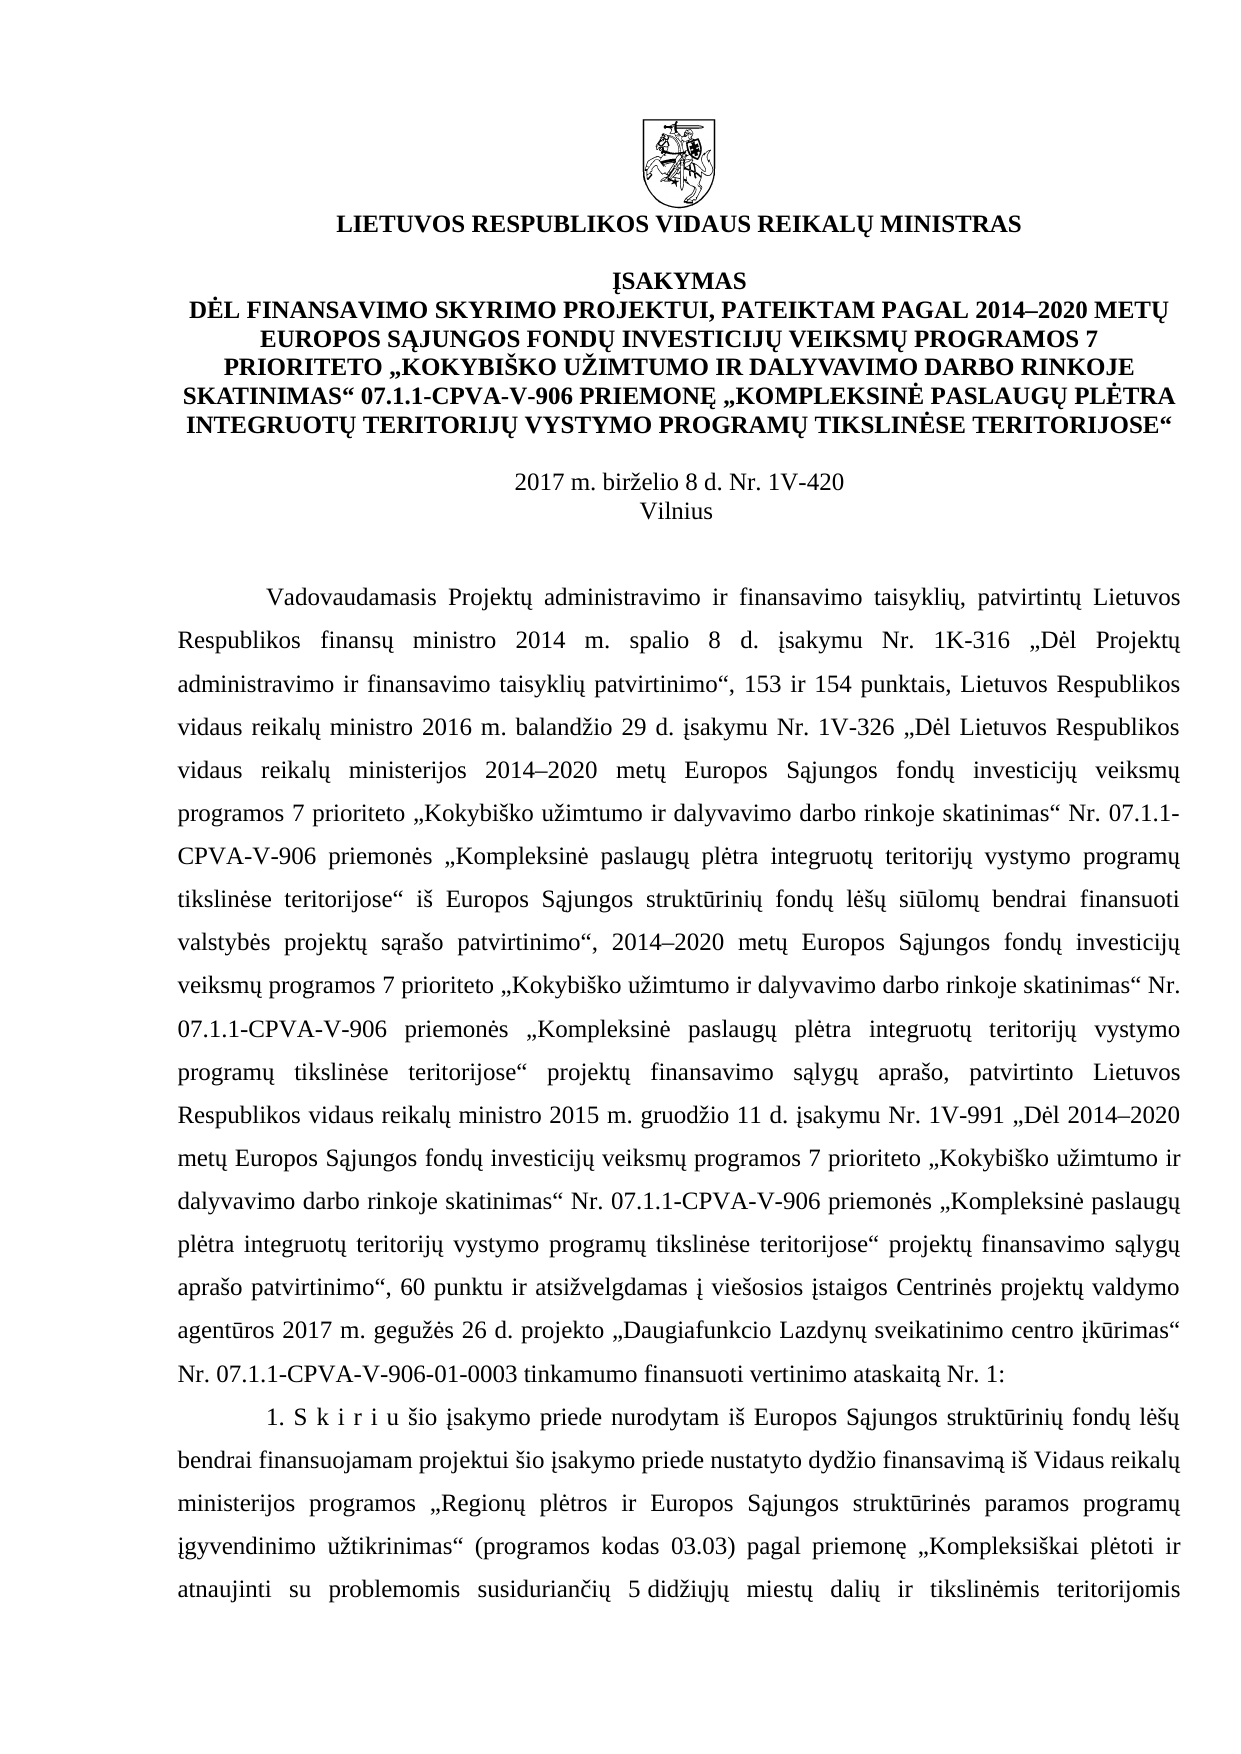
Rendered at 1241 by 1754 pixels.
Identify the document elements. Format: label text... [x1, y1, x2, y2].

text DĖL FINANSAVIMO SKYRIMO PROJEKTUI, PATEIKTAM PAGAL 2014–2020 METŲ EUROPOS SĄJUNGOS FONDŲ INVESTICIJŲ VEIKSMŲ PROGRAMOS 7 PRIORITETO „KOKYBIŠKO UŽIMTUMO IR DALYVAVIMO DARBO RINKOJE SKATINIMAS“ 07.1.1-CPVA-V-906 PRIEMONĘ „KOMPLEKSINĖ PASLAUGŲ PLĖTRA INTEGRUOTŲ TERITORIJŲ VYSTYMO PROGRAMŲ TIKSLINĖSE TERITORIJOSE“ [177, 295, 1181, 439]
text Vilnius [177, 496, 1181, 525]
text 2017 m. birželio 8 d. Nr. 1V-420 [177, 467, 1181, 496]
text ĮSAKYMAS [177, 266, 1181, 295]
text Vadovaudamasis Projektų administravimo ir finansavimo taisyklių, patvirtintų Lietuvos Respublikos finansų ministro 2014 m. spalio 8 d. įsakymu Nr. 1K-316 „Dėl Projektų administravimo ir finansavimo taisyklių patvirtinimo“, 153 ir 154 punktais, Lietuvos Respublikos vidaus reikalų ministro 2016 m. balandžio 29 d. įsakymu Nr. 1V-326 „Dėl Lietuvos Respublikos vidaus reikalų ministerijos 2014–2020 metų Europos Sąjungos fondų investicijų veiksmų programos 7 prioriteto „Kokybiško užimtumo ir dalyvavimo darbo rinkoje skatinimas“ Nr. 07.1.1-CPVA-V-906 priemonės „Kompleksinė paslaugų plėtra integruotų teritorijų vystymo programų tikslinėse teritorijose“ iš Europos Sąjungos struktūrinių fondų lėšų siūlomų bendrai finansuoti valstybės projektų sąrašo patvirtinimo“, 2014–2020 metų Europos Sąjungos fondų investicijų veiksmų programos 7 prioriteto „Kokybiško užimtumo ir dalyvavimo darbo rinkoje skatinimas“ Nr. 07.1.1-CPVA-V-906 priemonės „Kompleksinė paslaugų plėtra integruotų teritorijų vystymo programų tikslinėse teritorijose“ projektų finansavimo sąlygų aprašo, patvirtinto Lietuvos Respublikos vidaus reikalų ministro 2015 m. gruodžio 11 d. įsakymu Nr. 1V-991 „Dėl 2014–2020 metų Europos Sąjungos fondų investicijų veiksmų programos 7 prioriteto „Kokybiško užimtumo ir dalyvavimo darbo rinkoje skatinimas“ Nr. 07.1.1-CPVA-V-906 priemonės „Kompleksinė paslaugų plėtra integruotų teritorijų vystymo programų tikslinėse teritorijose“ projektų finansavimo sąlygų aprašo patvirtinimo“, 60 punktu ir atsižvelgdamas į viešosios įstaigos Centrinės projektų valdymo agentūros 2017 m. gegužės 26 d. projekto „Daugiafunkcio Lazdynų sveikatinimo centro įkūrimas“ Nr. 07.1.1-CPVA-V-906-01-0003 tinkamumo finansuoti vertinimo ataskaitą Nr. 1: [177, 582, 1181, 1387]
text LIETUVOS RESPUBLIKOS VIDAUS REIKALŲ MINISTRAS [177, 209, 1181, 237]
text 1. S k i r i u šio įsakymo priede nurodytam iš Europos Sąjungos struktūrinių fondų lėšų bendrai finansuojamam projektui šio įsakymo priede nustatyto dydžio finansavimą iš Vidaus reikalų ministerijos programos „Regionų plėtros ir Europos Sąjungos struktūrinės paramos programų įgyvendinimo užtikrinimas“ (programos kodas 03.03) pagal priemonę „Kompleksiškai plėtoti ir atnaujinti su problemomis susiduriančių 5 didžiųjų miestų dalių ir tikslinėmis teritorijomis [177, 1402, 1181, 1603]
